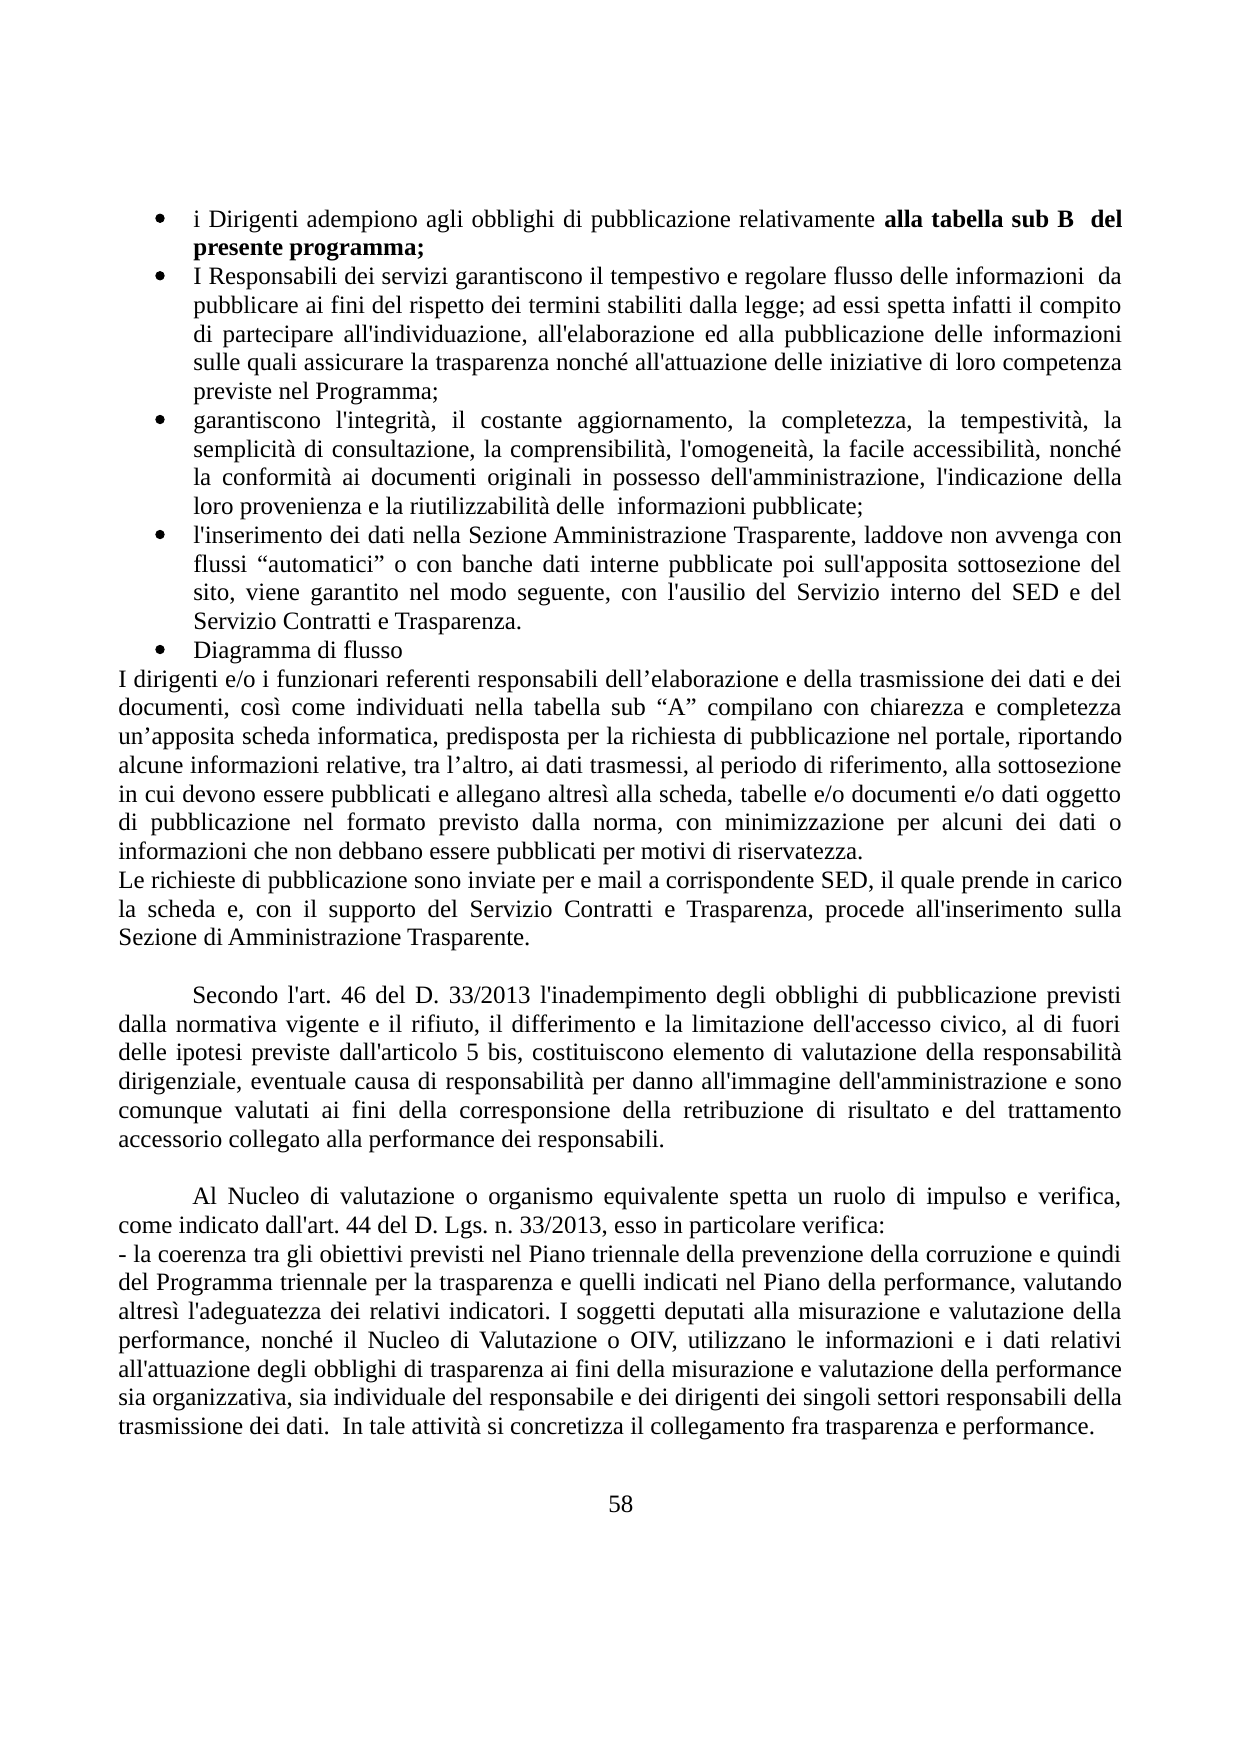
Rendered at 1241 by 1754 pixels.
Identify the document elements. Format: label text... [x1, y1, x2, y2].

list Diagramma di flusso [156, 635, 1123, 664]
list l'inserimento dei dati nella Sezione Amministrazione Trasparente, laddove non avvenga con flussi “automatici” o con banche dati interne pubblicate poi sull'apposita sottosezione del sito, viene garantito nel modo seguente, con l'ausilio del Servizio interno del SED e del Servizio Contratti e Trasparenza. [156, 520, 1123, 635]
text I dirigenti e/o i funzionari referenti responsabili dell’elaborazione e della trasmissione dei dati e dei documenti, così come individuati nella tabella sub “A” compilano con chiarezza e completezza un’apposita scheda informatica, predisposta per la richiesta di pubblicazione nel portale, riportando alcune informazioni relative, tra l’altro, ai dati trasmessi, al periodo di riferimento, alla sottosezione in cui devono essere pubblicati e allegano altresì alla scheda, tabelle e/o documenti e/o dati oggetto di pubblicazione nel formato previsto dalla norma, con minimizzazione per alcuni dei dati o informazioni che non debbano essere pubblicati per motivi di riservatezza. [118, 664, 1123, 865]
text Secondo l'art. 46 del D. 33/2013 l'inadempimento degli obblighi di pubblicazione previsti dalla normativa vigente e il rifiuto, il differimento e la limitazione dell'accesso civico, al di fuori delle ipotesi previste dall'articolo 5 bis, costituiscono elemento di valutazione della responsabilità dirigenziale, eventuale causa di responsabilità per danno all'immagine dell'amministrazione e sono comunque valutati ai fini della corresponsione della retribuzione di risultato e del trattamento accessorio collegato alla performance dei responsabili. [118, 980, 1123, 1152]
text - la coerenza tra gli obiettivi previsti nel Piano triennale della prevenzione della corruzione e quindi del Programma triennale per la trasparenza e quelli indicati nel Piano della performance, valutando altresì l'adeguatezza dei relativi indicatori. I soggetti deputati alla misurazione e valutazione della performance, nonché il Nucleo di Valutazione o OIV, utilizzano le informazioni e i dati relativi all'attuazione degli obblighi di trasparenza ai fini della misurazione e valutazione della performance sia organizzativa, sia individuale del responsabile e dei dirigenti dei singoli settori responsabili della trasmissione dei dati. In tale attività si concretizza il collegamento fra trasparenza e performance. [118, 1239, 1123, 1440]
list i Dirigenti adempiono agli obblighi di pubblicazione relativamente alla tabella sub B del presente programma; [156, 204, 1123, 261]
text Le richieste di pubblicazione sono inviate per e mail a corrispondente SED, il quale prende in carico la scheda e, con il supporto del Servizio Contratti e Trasparenza, procede all'inserimento sulla Sezione di Amministrazione Trasparente. [118, 865, 1123, 951]
text Al Nucleo di valutazione o organismo equivalente spetta un ruolo di impulso e verifica, come indicato dall'art. 44 del D. Lgs. n. 33/2013, esso in particolare verifica: [118, 1181, 1123, 1239]
list garantiscono l'integrità, il costante aggiornamento, la completezza, la tempestività, la semplicità di consultazione, la comprensibilità, l'omogeneità, la facile accessibilità, nonché la conformità ai documenti originali in possesso dell'amministrazione, l'indicazione della loro provenienza e la riutilizzabilità delle informazioni pubblicate; [156, 405, 1123, 520]
list I Responsabili dei servizi garantiscono il tempestivo e regolare flusso delle informazioni da pubblicare ai fini del rispetto dei termini stabiliti dalla legge; ad essi spetta infatti il compito di partecipare all'individuazione, all'elaborazione ed alla pubblicazione delle informazioni sulle quali assicurare la trasparenza nonché all'attuazione delle iniziative di loro competenza previste nel Programma; [156, 261, 1123, 405]
